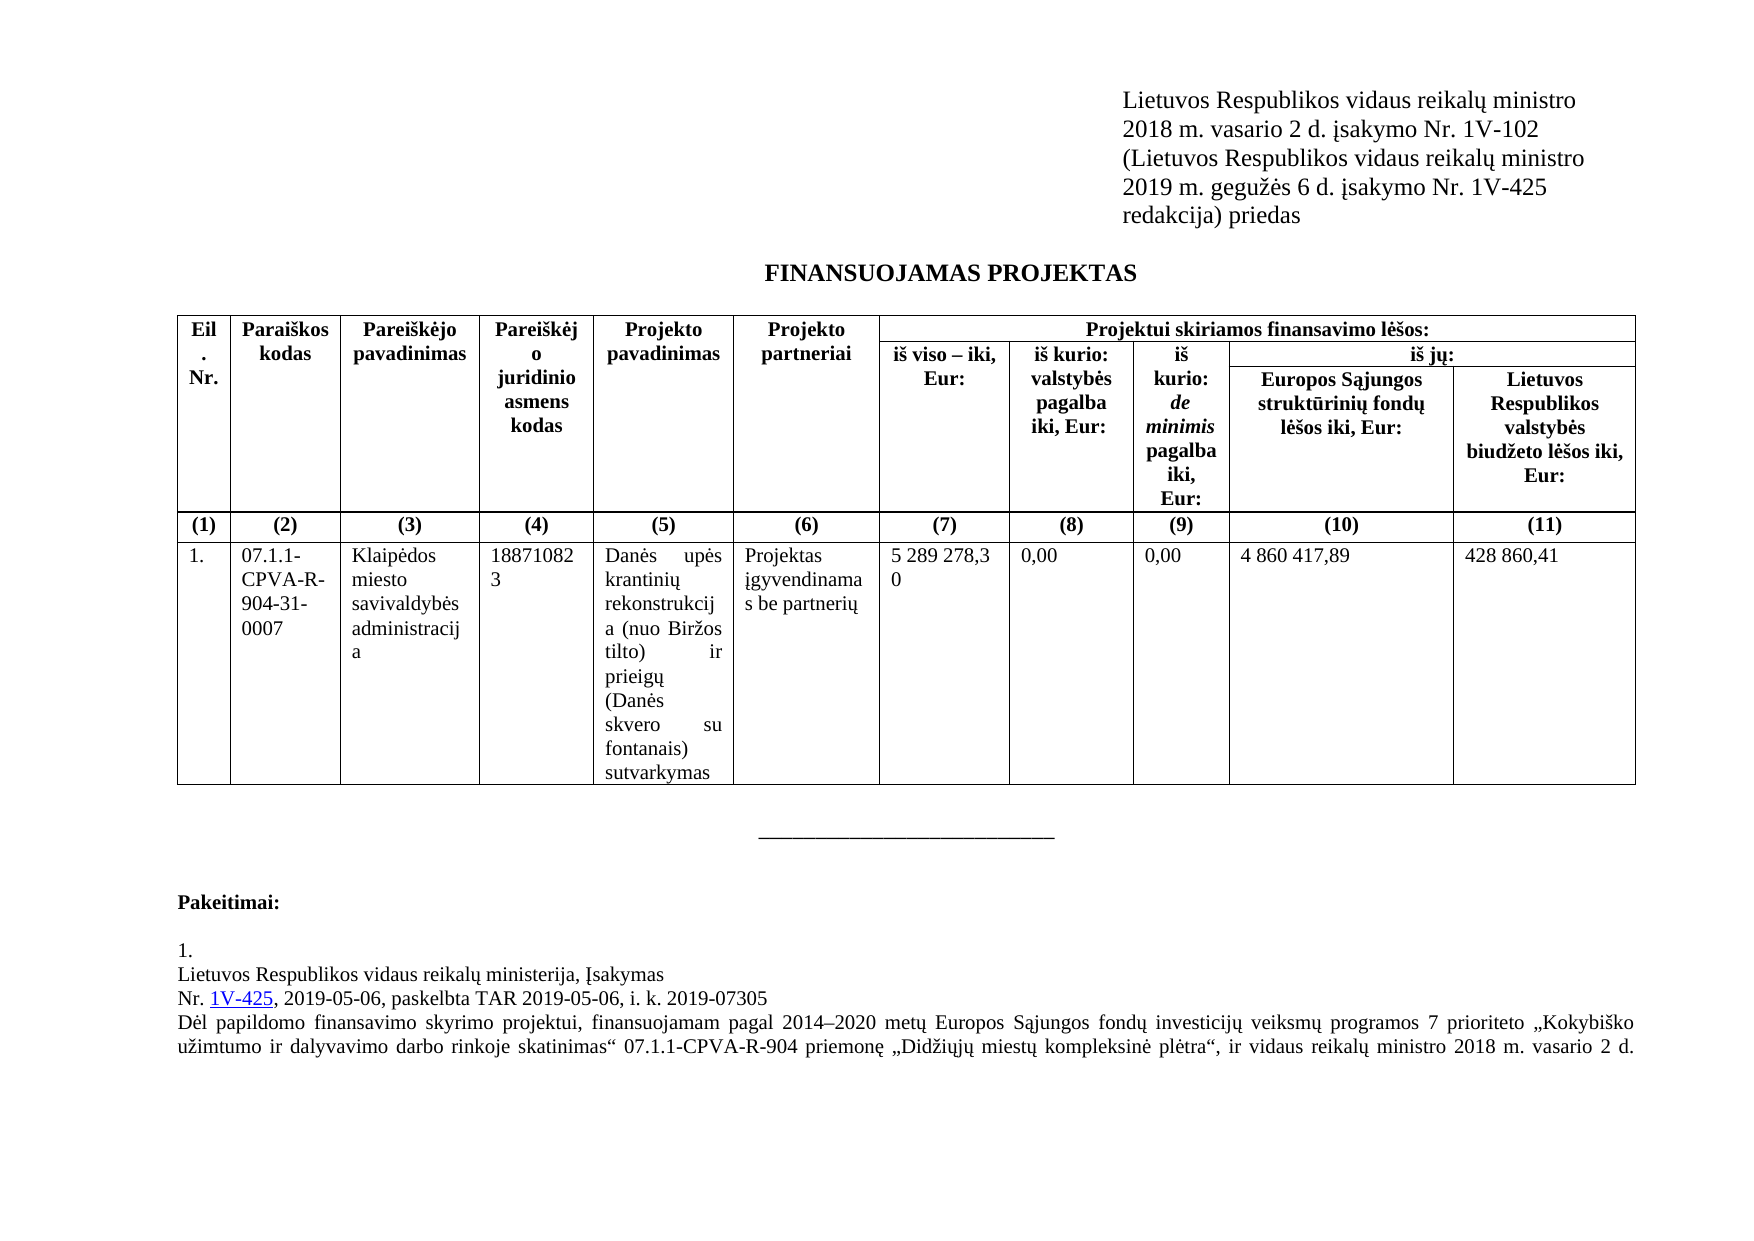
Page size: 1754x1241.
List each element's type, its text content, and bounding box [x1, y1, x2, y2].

text Pakeitimai: [177, 890, 1636, 914]
table_cell 188710823 [480, 543, 593, 784]
text (Lietuvos Respublikos vidaus reikalų ministro [1122, 143, 1636, 172]
table_cell iš kurio: valstybės pagalba iki, Eur: [1010, 342, 1133, 511]
table_cell (5) [594, 513, 733, 542]
table_cell 0,00 [1010, 543, 1133, 784]
table_cell iš viso – iki, Eur: [880, 342, 1009, 511]
table_cell 07.1.1-CPVA-R-904-31-0007 [231, 543, 340, 784]
table_cell iš jų: [1230, 342, 1635, 366]
table_cell 4 860 417,89 [1230, 543, 1453, 784]
table_cell Projektas įgyvendinamas be partnerių [734, 543, 879, 784]
text 2018 m. vasario 2 d. įsakymo Nr. 1V-102 [1122, 114, 1636, 143]
table_cell (9) [1134, 513, 1229, 542]
text __________________________ [177, 814, 1636, 842]
text FINANSUOJAMAS PROJEKTAS [177, 258, 1636, 287]
table_cell (1) [178, 513, 230, 542]
text Lietuvos Respublikos vidaus reikalų ministro [1122, 85, 1636, 114]
text 1. [177, 938, 1636, 962]
table_cell Lietuvos Respublikos valstybės biudžeto lėšos iki, Eur: [1454, 367, 1635, 511]
table_cell (3) [341, 513, 479, 542]
table_cell Danės upės krantinių rekonstrukcija (nuo Biržos tilto) ir prieigų (Danės skvero su fontanais) sutvarkymas [594, 543, 733, 784]
table_cell (6) [734, 513, 879, 542]
table_header Pareiškėjo juridinio asmens kodas [480, 316, 593, 511]
table_cell (11) [1454, 513, 1635, 542]
table_cell (7) [880, 513, 1009, 542]
table_cell 1. [178, 543, 230, 784]
table_header Pareiškėjo pavadinimas [341, 316, 479, 511]
text 2019 m. gegužės 6 d. įsakymo Nr. 1V-425 redakcija) priedas [1122, 172, 1636, 229]
table_cell 428 860,41 [1454, 543, 1635, 784]
table_cell Klaipėdos miesto savivaldybės administracija [341, 543, 479, 784]
table_cell (4) [480, 513, 593, 542]
text Dėl papildomo finansavimo skyrimo projektui, finansuojamam pagal 2014–2020 metų Europos Sąjungos fondų investicijų veiksmų programos 7 prioriteto „Kokybiško užimtumo ir dalyvavimo darbo rinkoje skatinimas“ 07.1.1-CPVA-R-904 priemonę „Didžiųjų miestų kompleksinė plėtra“, ir vidaus reikalų ministro 2018 m. vasario 2 d. [177, 1010, 1636, 1058]
text Nr. 1V-425, 2019-05-06, paskelbta TAR 2019-05-06, i. k. 2019-07305 [177, 986, 1636, 1010]
table_cell Europos Sąjungos struktūrinių fondų lėšos iki, Eur: [1230, 367, 1453, 511]
table_header Projektui skiriamos finansavimo lėšos: [880, 316, 1635, 341]
table_cell 5 289 278,30 [880, 543, 1009, 784]
table_header Projekto partneriai [734, 316, 879, 511]
table_cell 0,00 [1134, 543, 1229, 784]
table_header Paraiškos kodas [231, 316, 340, 511]
table_cell iš kurio: de minimis pagalba iki, Eur: [1134, 342, 1229, 511]
table_cell (8) [1010, 513, 1133, 542]
table_header Projekto pavadinimas [594, 316, 733, 511]
table_cell (10) [1230, 513, 1453, 542]
table_header Eil. Nr. [178, 316, 230, 511]
text Lietuvos Respublikos vidaus reikalų ministerija, Įsakymas [177, 962, 1636, 986]
table_cell (2) [231, 513, 340, 542]
